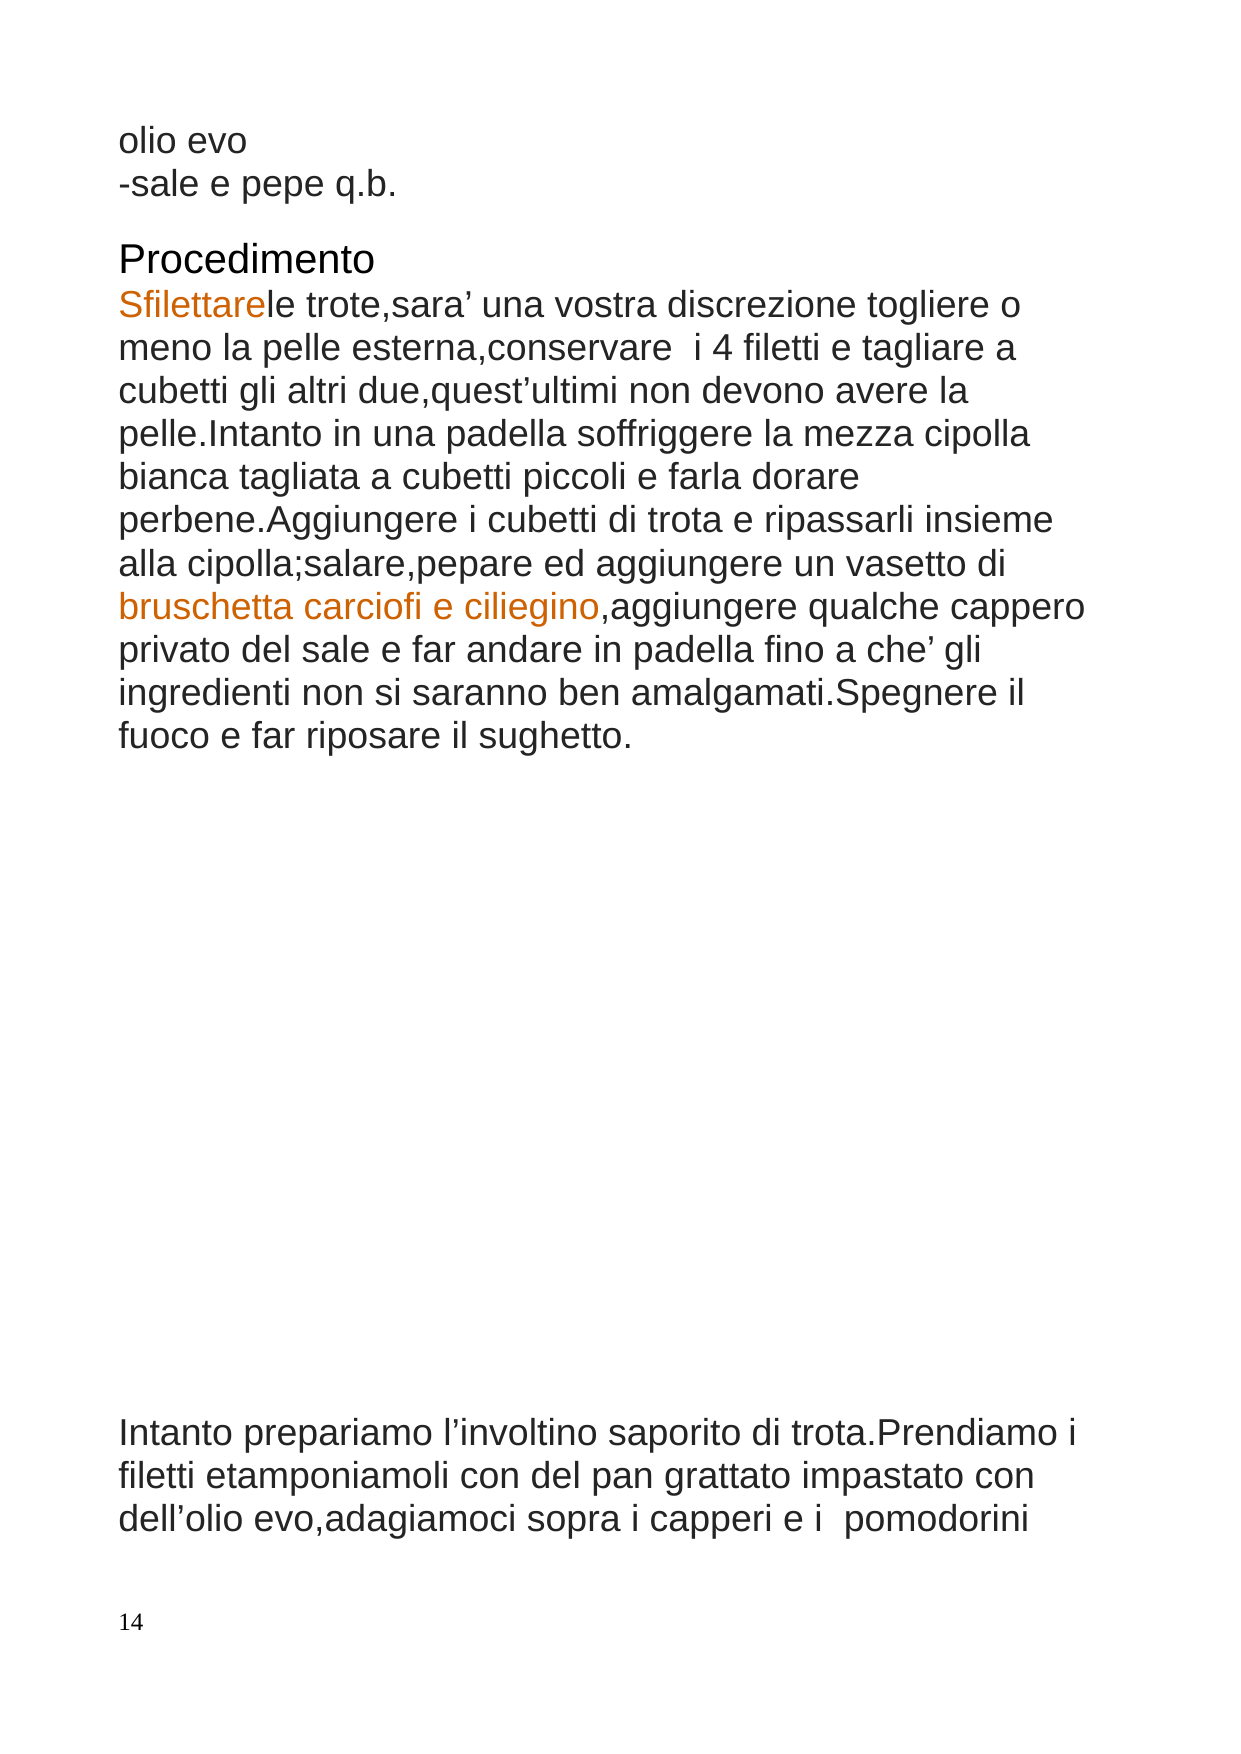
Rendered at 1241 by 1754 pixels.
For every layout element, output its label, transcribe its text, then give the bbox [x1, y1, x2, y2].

table_header [306, 756, 934, 1381]
text -sale e pepe q.b. [118, 161, 1122, 204]
text olio evo [118, 118, 1122, 161]
text Sfilettarele trote,sara’ una vostra discrezione togliere o meno la pelle esterna,conservare i 4 filetti e tagliare a cubetti gli altri due,quest’ultimi non devono avere la pelle.Intanto in una padella soffriggere la mezza cipolla bianca tagliata a cubetti piccoli e farla dorare perbene.Aggiungere i cubetti di trota e ripassarli insieme alla cipolla;salare,pepare ed aggiungere un vasetto di bruschetta carciofi e ciliegino,aggiungere qualche cappero privato del sale e far andare in padella fino a che’ gli ingredienti non si saranno ben amalgamati.Spegnere il fuoco e far riposare il sughetto. [118, 282, 1122, 756]
text Intanto prepariamo l’involtino saporito di trota.Prendiamo i filetti etamponiamoli con del pan grattato impastato con dell’olio evo,adagiamoci sopra i capperi e i pomodorini [118, 1410, 1122, 1539]
text Procedimento [118, 234, 1122, 282]
table_cell [306, 1381, 934, 1410]
